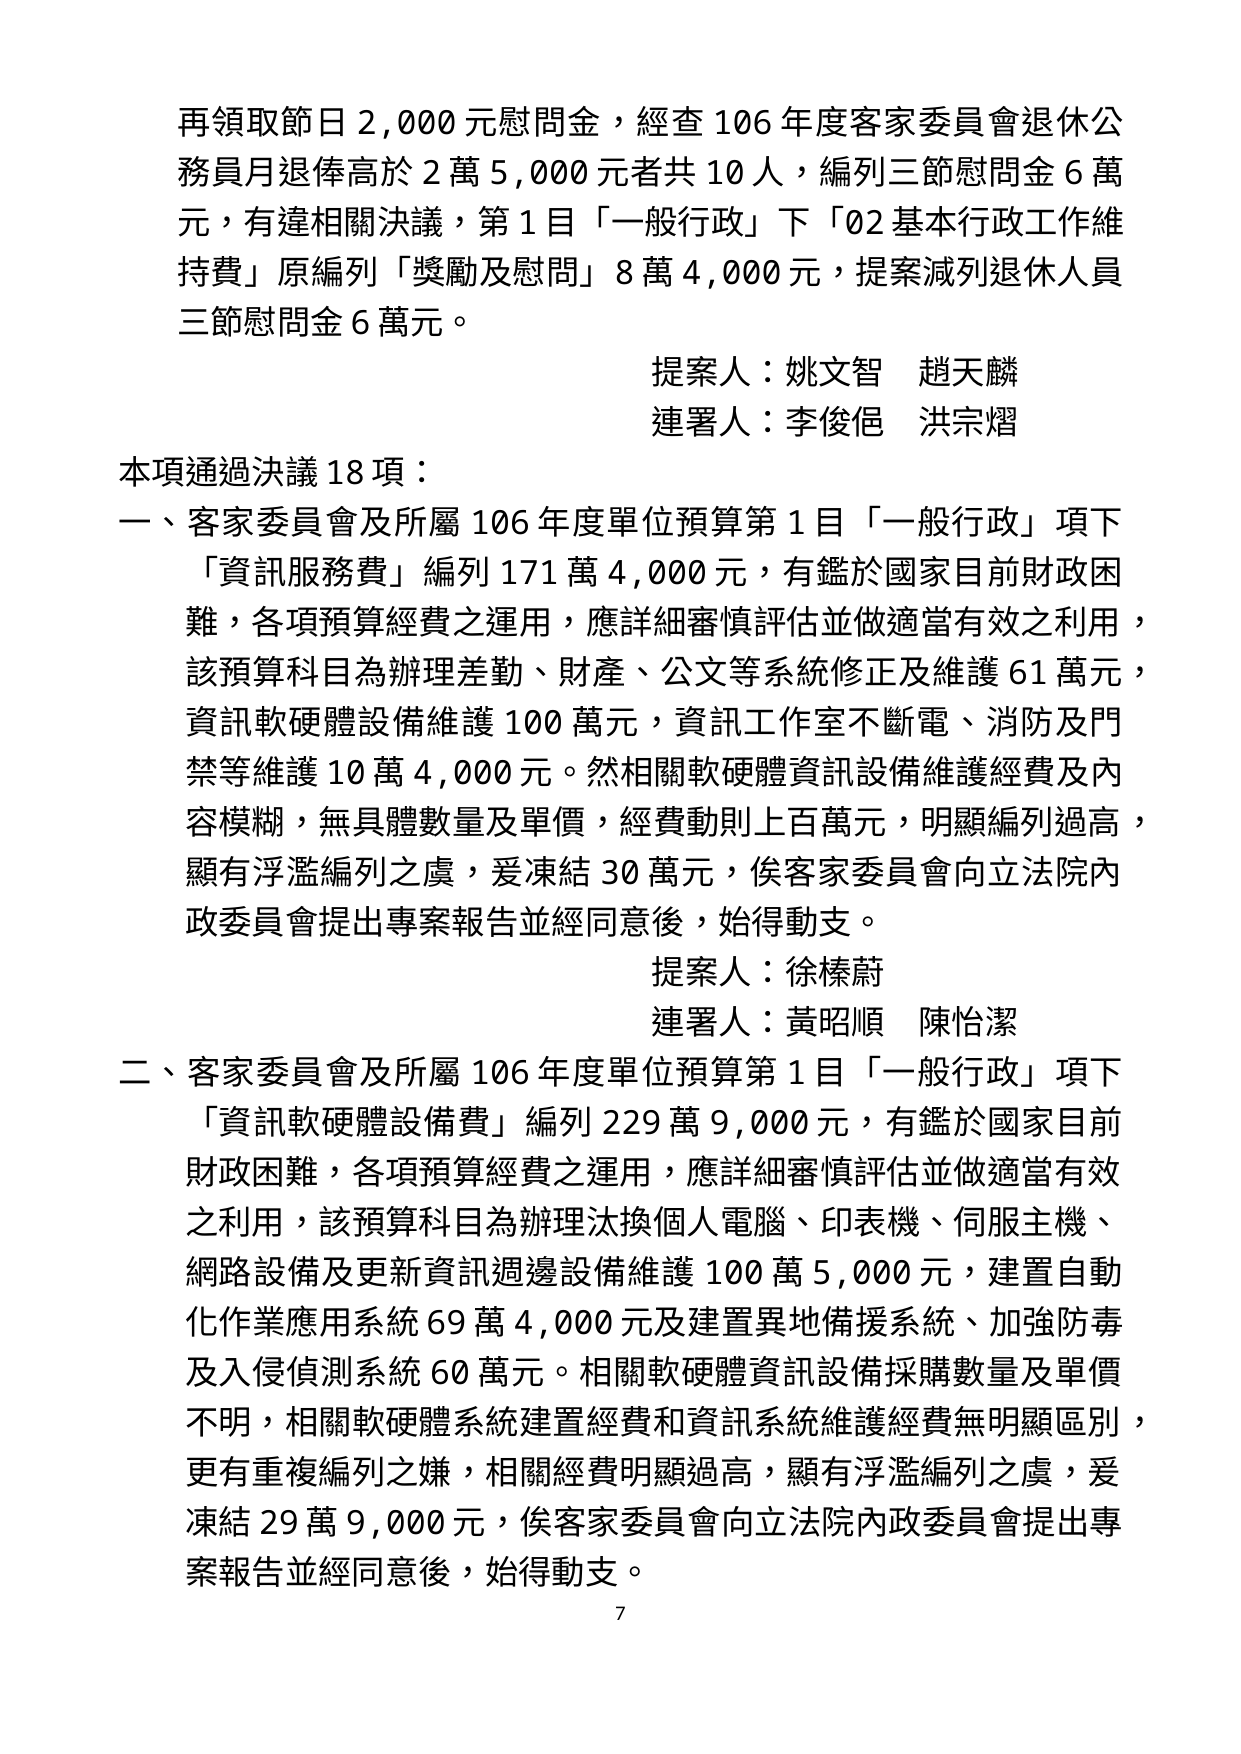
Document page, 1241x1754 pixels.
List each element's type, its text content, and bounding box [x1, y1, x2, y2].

text 連署人：李俊俋 洪宗熠 [118, 394, 1123, 444]
text 本項通過決議18項： [118, 444, 1124, 494]
text 提案人：徐榛蔚 [118, 944, 1123, 994]
text 二、客家委員會及所屬106年度單位預算第1目「一般行政」項下「資訊軟硬體設備費」編列229萬9,000元，有鑑於國家目前財政困難，各項預算經費之運用，應詳細審慎評估並做適當有效之利用，該預算科目為辦理汰換個人電腦、印表機、伺服主機、網路設備及更新資訊週邊設備維護100萬5,000元，建置自動化作業應用系統69萬4,000元及建置異地備援系統、加強防毒及入侵偵測系統60萬元。相關軟硬體資訊設備採購數量及單價不明，相關軟硬體系統建置經費和資訊系統維護經費無明顯區別，更有重複編列之嫌，相關經費明顯過高，顯有浮濫編列之虞，爰凍結29萬9,000元，俟客家委員會向立法院內政委員會提出專案報告並經同意後，始得動支。 [118, 1044, 1123, 1594]
text 連署人：黃昭順 陳怡潔 [118, 994, 1123, 1044]
text 再領取節日2,000元慰問金，經查106年度客家委員會退休公務員月退俸高於2萬5,000元者共10人，編列三節慰問金6萬元，有違相關決議，第1目「一般行政」下「02基本行政工作維持費」原編列「獎勵及慰問」8萬4,000元，提案減列退休人員三節慰問金6萬元。 [118, 94, 1124, 344]
text 一、客家委員會及所屬106年度單位預算第1目「一般行政」項下「資訊服務費」編列171萬4,000元，有鑑於國家目前財政困難，各項預算經費之運用，應詳細審慎評估並做適當有效之利用，該預算科目為辦理差勤、財產、公文等系統修正及維護61萬元，資訊軟硬體設備維護100萬元，資訊工作室不斷電、消防及門禁等維護10萬4,000元。然相關軟硬體資訊設備維護經費及內容模糊，無具體數量及單價，經費動則上百萬元，明顯編列過高，顯有浮濫編列之虞，爰凍結30萬元，俟客家委員會向立法院內政委員會提出專案報告並經同意後，始得動支。 [118, 494, 1123, 944]
text 提案人：姚文智 趙天麟 [118, 344, 1123, 394]
